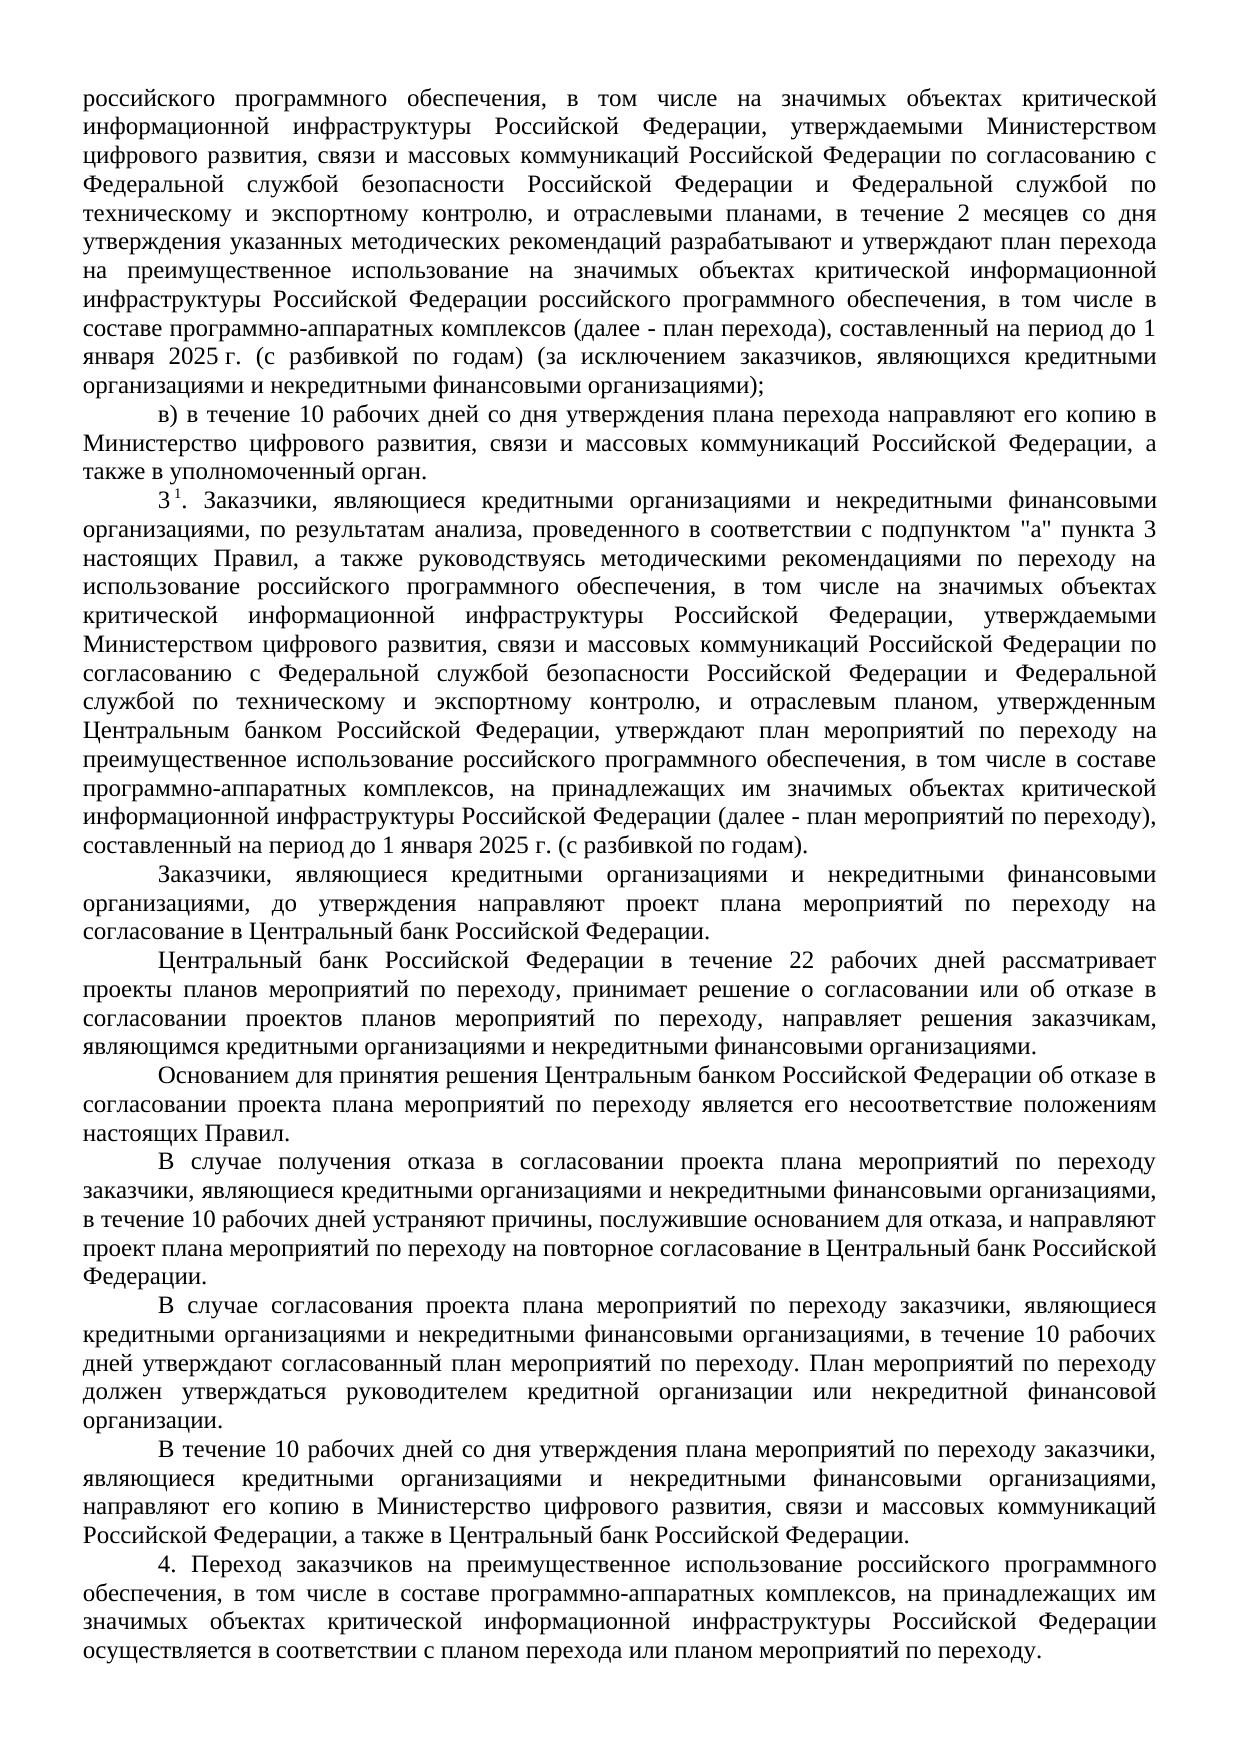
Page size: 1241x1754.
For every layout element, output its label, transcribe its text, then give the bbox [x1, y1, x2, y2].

text 3 1. Заказчики, являющиеся кредитными организациями и некредитными финансовыми организациями, по результатам анализа, проведенного в соответствии с подпунктом "а" пункта 3 настоящих Правил, а также руководствуясь методическими рекомендациями по переходу на использование российского программного обеспечения, в том числе на значимых объектах критической информационной инфраструктуры Российской Федерации, утверждаемыми Министерством цифрового развития, связи и массовых коммуникаций Российской Федерации по согласованию с Федеральной службой безопасности Российской Федерации и Федеральной службой по техническому и экспортному контролю, и отраслевым планом, утвержденным Центральным банком Российской Федерации, утверждают план мероприятий по переходу на преимущественное использование российского программного обеспечения, в том числе в составе программно-аппаратных комплексов, на принадлежащих им значимых объектах критической информационной инфраструктуры Российской Федерации (далее - план мероприятий по переходу), составленный на период до 1 января 2025 г. (с разбивкой по годам). [83, 485, 1157, 859]
text В случае получения отказа в согласовании проекта плана мероприятий по переходу заказчики, являющиеся кредитными организациями и некредитными финансовыми организациями, в течение 10 рабочих дней устраняют причины, послужившие основанием для отказа, и направляют проект плана мероприятий по переходу на повторное согласование в Центральный банк Российской Федерации. [83, 1146, 1157, 1290]
text Основанием для принятия решения Центральным банком Российской Федерации об отказе в согласовании проекта плана мероприятий по переходу является его несоответствие положениям настоящих Правил. [83, 1060, 1157, 1146]
text Центральный банк Российской Федерации в течение 22 рабочих дней рассматривает проекты планов мероприятий по переходу, принимает решение о согласовании или об отказе в согласовании проектов планов мероприятий по переходу, направляет решения заказчикам, являющимся кредитными организациями и некредитными финансовыми организациями. [83, 945, 1157, 1060]
text российского программного обеспечения, в том числе на значимых объектах критической информационной инфраструктуры Российской Федерации, утверждаемыми Министерством цифрового развития, связи и массовых коммуникаций Российской Федерации по согласованию с Федеральной службой безопасности Российской Федерации и Федеральной службой по техническому и экспортному контролю, и отраслевыми планами, в течение 2 месяцев со дня утверждения указанных методических рекомендаций разрабатывают и утверждают план перехода на преимущественное использование на значимых объектах критической информационной инфраструктуры Российской Федерации российского программного обеспечения, в том числе в составе программно-аппаратных комплексов (далее - план перехода), составленный на период до 1 января 2025 г. (с разбивкой по годам) (за исключением заказчиков, являющихся кредитными организациями и некредитными финансовыми организациями); [83, 83, 1157, 399]
text в) в течение 10 рабочих дней со дня утверждения плана перехода направляют его копию в Министерство цифрового развития, связи и массовых коммуникаций Российской Федерации, а также в уполномоченный орган. [83, 399, 1157, 485]
text 4. Переход заказчиков на преимущественное использование российского программного обеспечения, в том числе в составе программно-аппаратных комплексов, на принадлежащих им значимых объектах критической информационной инфраструктуры Российской Федерации осуществляется в соответствии с планом перехода или планом мероприятий по переходу. [83, 1549, 1157, 1664]
text В течение 10 рабочих дней со дня утверждения плана мероприятий по переходу заказчики, являющиеся кредитными организациями и некредитными финансовыми организациями, направляют его копию в Министерство цифрового развития, связи и массовых коммуникаций Российской Федерации, а также в Центральный банк Российской Федерации. [83, 1434, 1157, 1549]
text Заказчики, являющиеся кредитными организациями и некредитными финансовыми организациями, до утверждения направляют проект плана мероприятий по переходу на согласование в Центральный банк Российской Федерации. [83, 859, 1157, 945]
text В случае согласования проекта плана мероприятий по переходу заказчики, являющиеся кредитными организациями и некредитными финансовыми организациями, в течение 10 рабочих дней утверждают согласованный план мероприятий по переходу. План мероприятий по переходу должен утверждаться руководителем кредитной организации или некредитной финансовой организации. [83, 1290, 1157, 1434]
